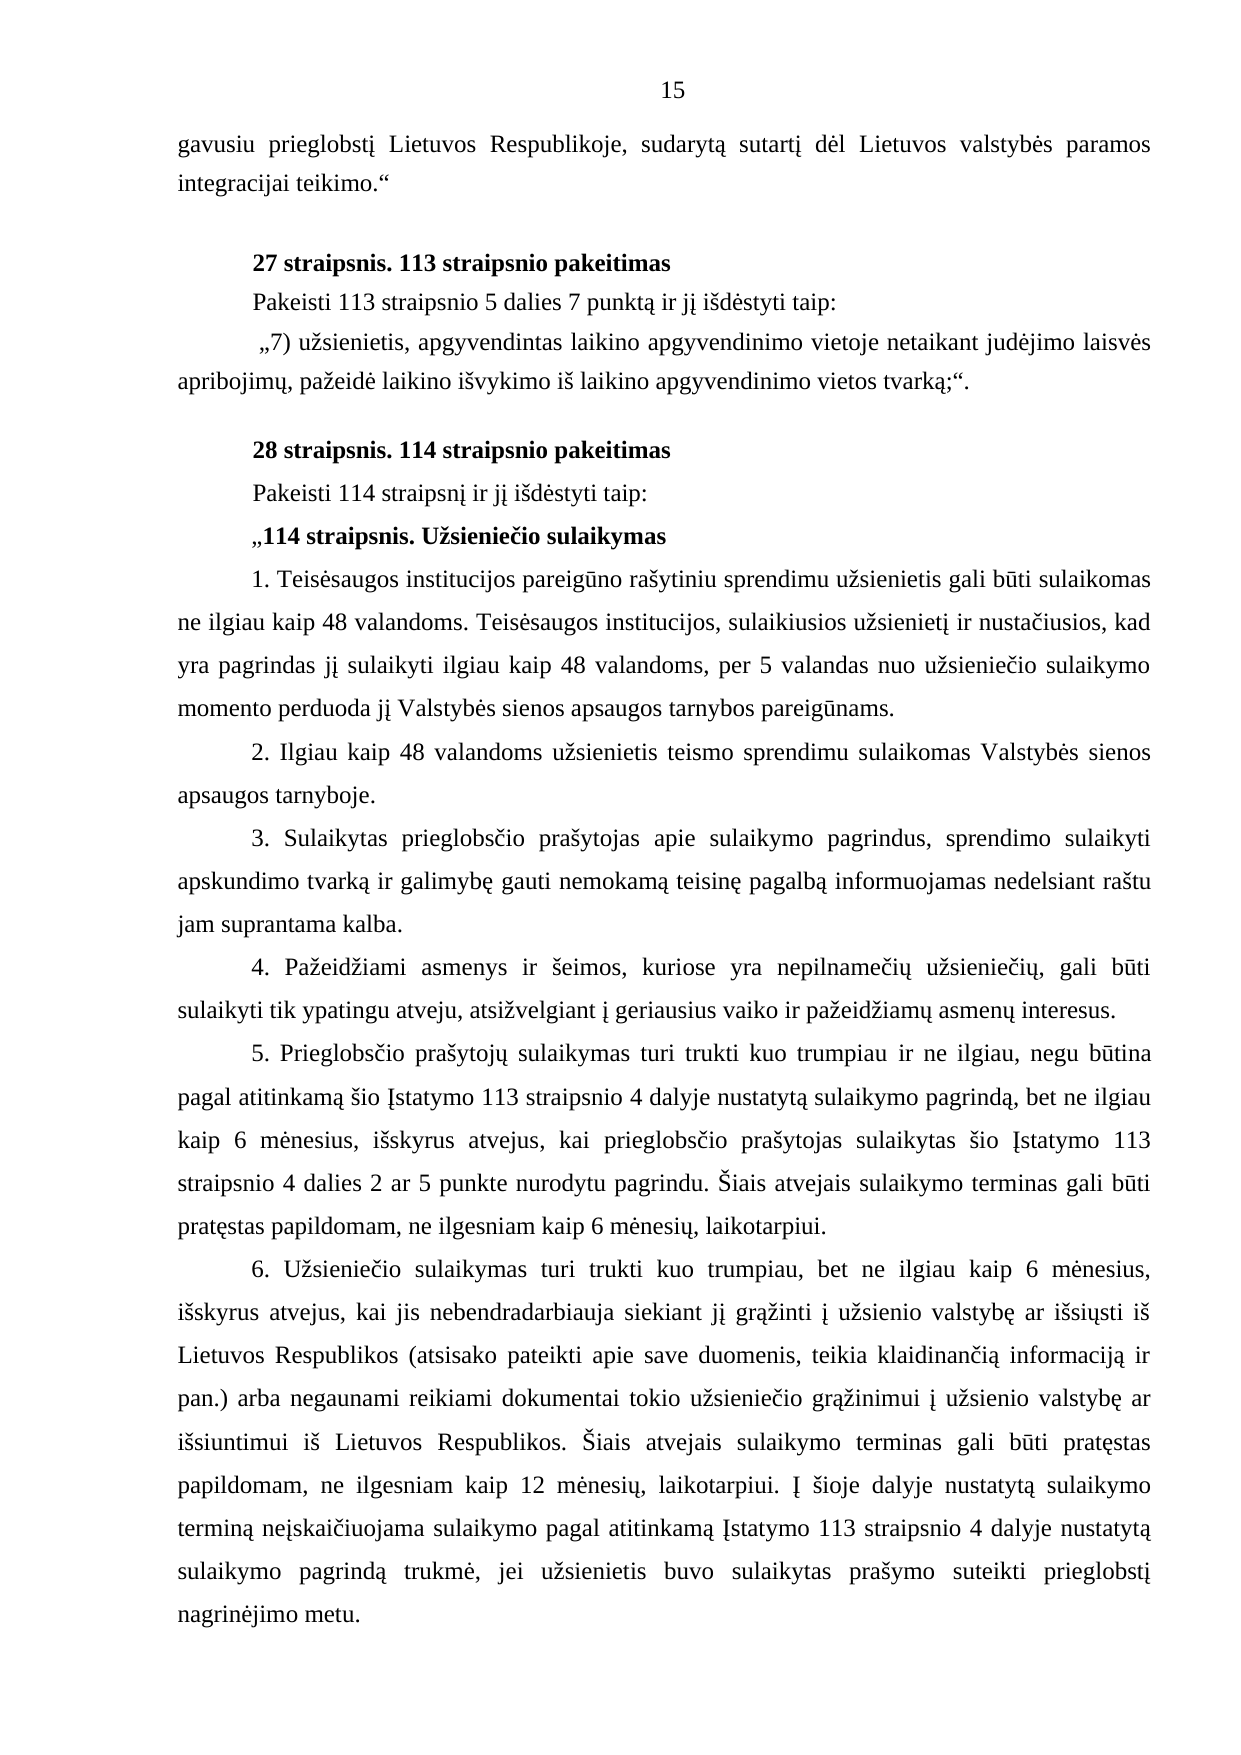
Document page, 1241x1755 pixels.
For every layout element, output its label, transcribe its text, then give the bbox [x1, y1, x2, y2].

text 1. Teisėsaugos institucijos pareigūno rašytiniu sprendimu užsienietis gali būti sulaikomas ne ilgiau kaip 48 valandoms. Teisėsaugos institucijos, sulaikiusios užsienietį ir nustačiusios, kad yra pagrindas jį sulaikyti ilgiau kaip 48 valandoms, per 5 valandas nuo užsieniečio sulaikymo momento perduoda jį Valstybės sienos apsaugos tarnybos pareigūnams. [177, 564, 1152, 722]
text Pakeisti 113 straipsnio 5 dalies 7 punktą ir jį išdėstyti taip: [177, 276, 1152, 316]
text 3. Sulaikytas prieglobsčio prašytojas apie sulaikymo pagrindus, sprendimo sulaikyti apskundimo tvarką ir galimybę gauti nemokamą teisinę pagalbą informuojamas nedelsiant raštu jam suprantama kalba. [177, 823, 1152, 938]
text Pakeisti 114 straipsnį ir jį išdėstyti taip: [177, 478, 1152, 507]
text „7) užsienietis, apgyvendintas laikino apgyvendinimo vietoje netaikant judėjimo laisvės apribojimų, pažeidė laikino išvykimo iš laikino apgyvendinimo vietos tvarką;“. [177, 316, 1152, 395]
text 28 straipsnis. 114 straipsnio pakeitimas [177, 435, 1152, 463]
text „114 straipsnis. Užsieniečio sulaikymas [177, 521, 1152, 550]
text gavusiu prieglobstį Lietuvos Respublikoje, sudarytą sutartį dėl Lietuvos valstybės paramos integracijai teikimo.“ [177, 118, 1152, 197]
text 2. Ilgiau kaip 48 valandoms užsienietis teismo sprendimu sulaikomas Valstybės sienos apsaugos tarnyboje. [177, 737, 1152, 808]
text 27 straipsnis. 113 straipsnio pakeitimas [177, 237, 1152, 276]
text 6. Užsieniečio sulaikymas turi trukti kuo trumpiau, bet ne ilgiau kaip 6 mėnesius, išskyrus atvejus, kai jis nebendradarbiauja siekiant jį grąžinti į užsienio valstybę ar išsiųsti iš Lietuvos Respublikos (atsisako pateikti apie save duomenis, teikia klaidinančią informaciją ir pan.) arba negaunami reikiami dokumentai tokio užsieniečio grąžinimui į užsienio valstybę ar išsiuntimui iš Lietuvos Respublikos. Šiais atvejais sulaikymo terminas gali būti pratęstas papildomam, ne ilgesniam kaip 12 mėnesių, laikotarpiui. Į šioje dalyje nustatytą sulaikymo terminą neįskaičiuojama sulaikymo pagal atitinkamą Įstatymo 113 straipsnio 4 dalyje nustatytą sulaikymo pagrindą trukmė, jei užsienietis buvo sulaikytas prašymo suteikti prieglobstį nagrinėjimo metu. [177, 1254, 1152, 1628]
text 4. Pažeidžiami asmenys ir šeimos, kuriose yra nepilnamečių užsieniečių, gali būti sulaikyti tik ypatingu atveju, atsižvelgiant į geriausius vaiko ir pažeidžiamų asmenų interesus. [177, 952, 1152, 1024]
text 5. Prieglobsčio prašytojų sulaikymas turi trukti kuo trumpiau ir ne ilgiau, negu būtina pagal atitinkamą šio Įstatymo 113 straipsnio 4 dalyje nustatytą sulaikymo pagrindą, bet ne ilgiau kaip 6 mėnesius, išskyrus atvejus, kai prieglobsčio prašytojas sulaikytas šio Įstatymo 113 straipsnio 4 dalies 2 ar 5 punkte nurodytu pagrindu. Šiais atvejais sulaikymo terminas gali būti pratęstas papildomam, ne ilgesniam kaip 6 mėnesių, laikotarpiui. [177, 1038, 1152, 1240]
